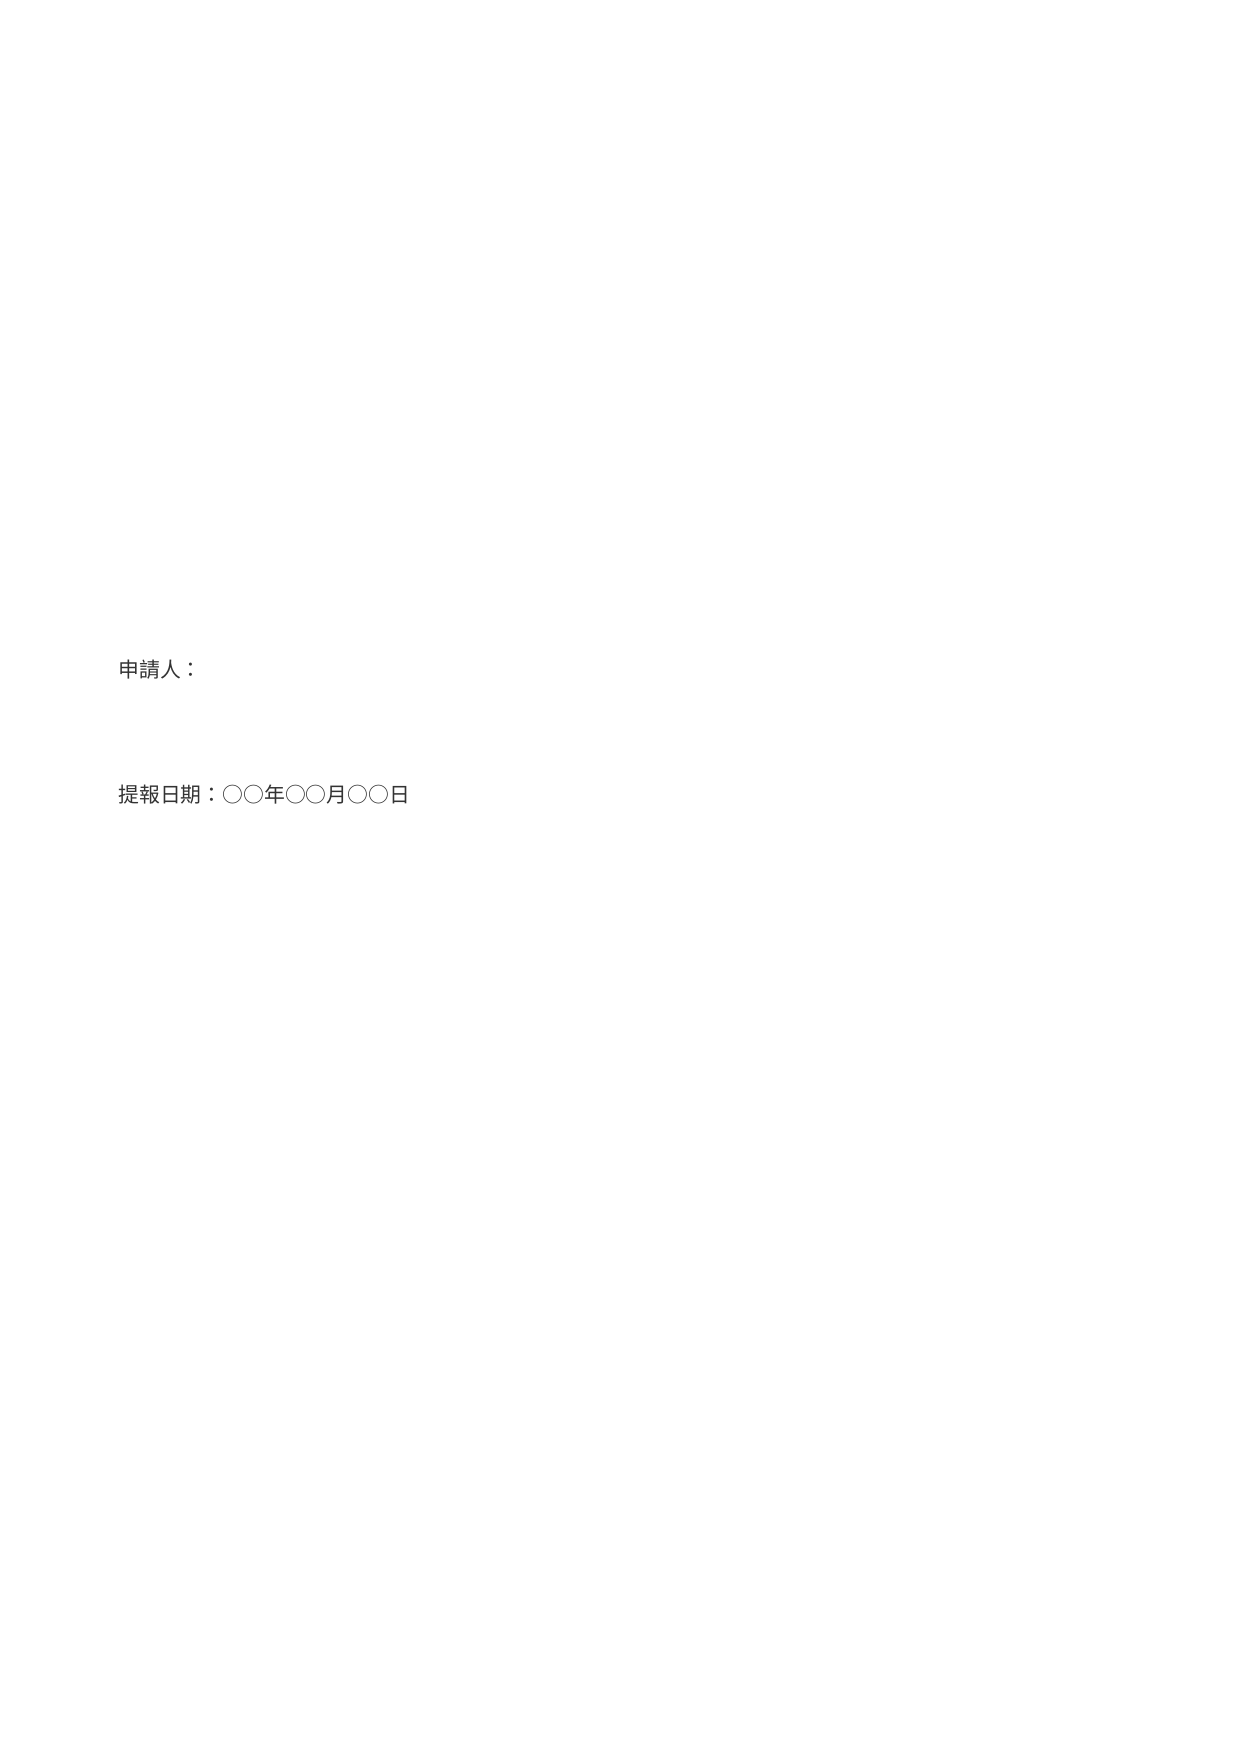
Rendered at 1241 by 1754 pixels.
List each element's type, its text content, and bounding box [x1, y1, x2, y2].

text 申請人： [118, 627, 1122, 689]
text 提報日期：○○年○○月○○日 [118, 752, 1122, 814]
